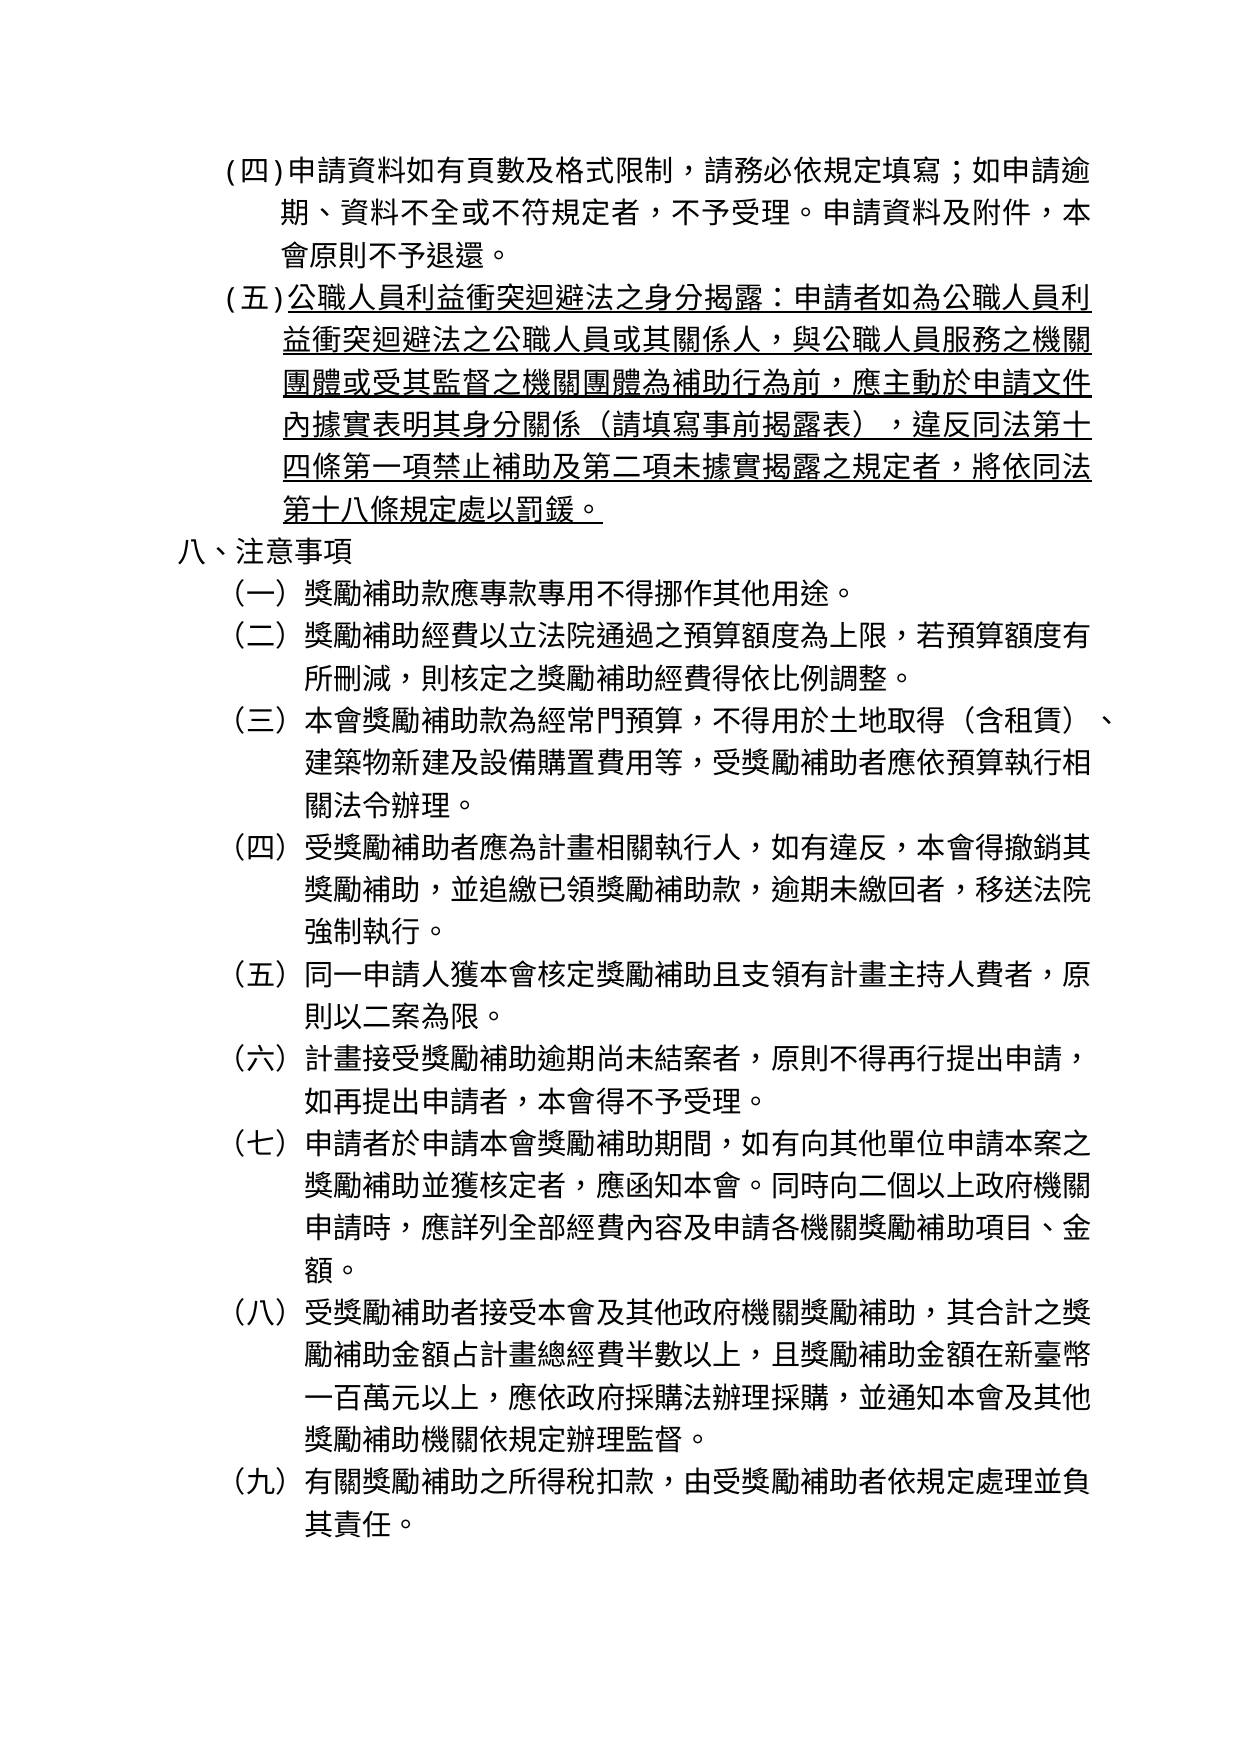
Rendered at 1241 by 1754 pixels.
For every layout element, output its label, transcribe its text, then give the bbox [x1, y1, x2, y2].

text (五)公職人員利益衝突迴避法之身分揭露：申請者如為公職人員利益衝突迴避法之公職人員或其關係人，與公職人員服務之機關團體或受其監督之機關團體為補助行為前，應主動於申請文件內據實表明其身分關係（請填寫事前揭露表），違反同法第十四條第一項禁止補助及第二項未據實揭露之規定者，將依同法第十八條規定處以罰鍰。 [222, 274, 1093, 528]
text （九）有關獎勵補助之所得稅扣款，由受獎勵補助者依規定處理並負其責任。 [217, 1459, 1093, 1543]
text （八）受獎勵補助者接受本會及其他政府機關獎勵補助，其合計之獎勵補助金額占計畫總經費半數以上，且獎勵補助金額在新臺幣一百萬元以上，應依政府採購法辦理採購，並通知本會及其他獎勵補助機關依規定辦理監督。 [217, 1290, 1093, 1459]
text （五）同一申請人獲本會核定獎勵補助且支領有計畫主持人費者，原則以二案為限。 [217, 951, 1093, 1036]
text （四）受獎勵補助者應為計畫相關執行人，如有違反，本會得撤銷其獎勵補助，並追繳已領獎勵補助款，逾期未繳回者，移送法院強制執行。 [217, 824, 1093, 951]
text （二）獎勵補助經費以立法院通過之預算額度為上限，若預算額度有所刪減，則核定之獎勵補助經費得依比例調整。 [217, 613, 1093, 698]
text 八、注意事項 [177, 528, 1093, 571]
text （一）獎勵補助款應專款專用不得挪作其他用途。 [217, 571, 1093, 613]
text （三）本會獎勵補助款為經常門預算，不得用於土地取得（含租賃）、建築物新建及設備購置費用等，受獎勵補助者應依預算執行相關法令辦理。 [217, 698, 1093, 824]
text （七）申請者於申請本會獎勵補助期間，如有向其他單位申請本案之獎勵補助並獲核定者，應函知本會。同時向二個以上政府機關申請時，應詳列全部經費內容及申請各機關獎勵補助項目、金額。 [217, 1121, 1093, 1290]
text （六）計畫接受獎勵補助逾期尚未結案者，原則不得再行提出申請，如再提出申請者，本會得不予受理。 [217, 1036, 1093, 1121]
text (四)申請資料如有頁數及格式限制，請務必依規定填寫；如申請逾期、資料不全或不符規定者，不予受理。申請資料及附件，本會原則不予退還。 [222, 148, 1093, 274]
